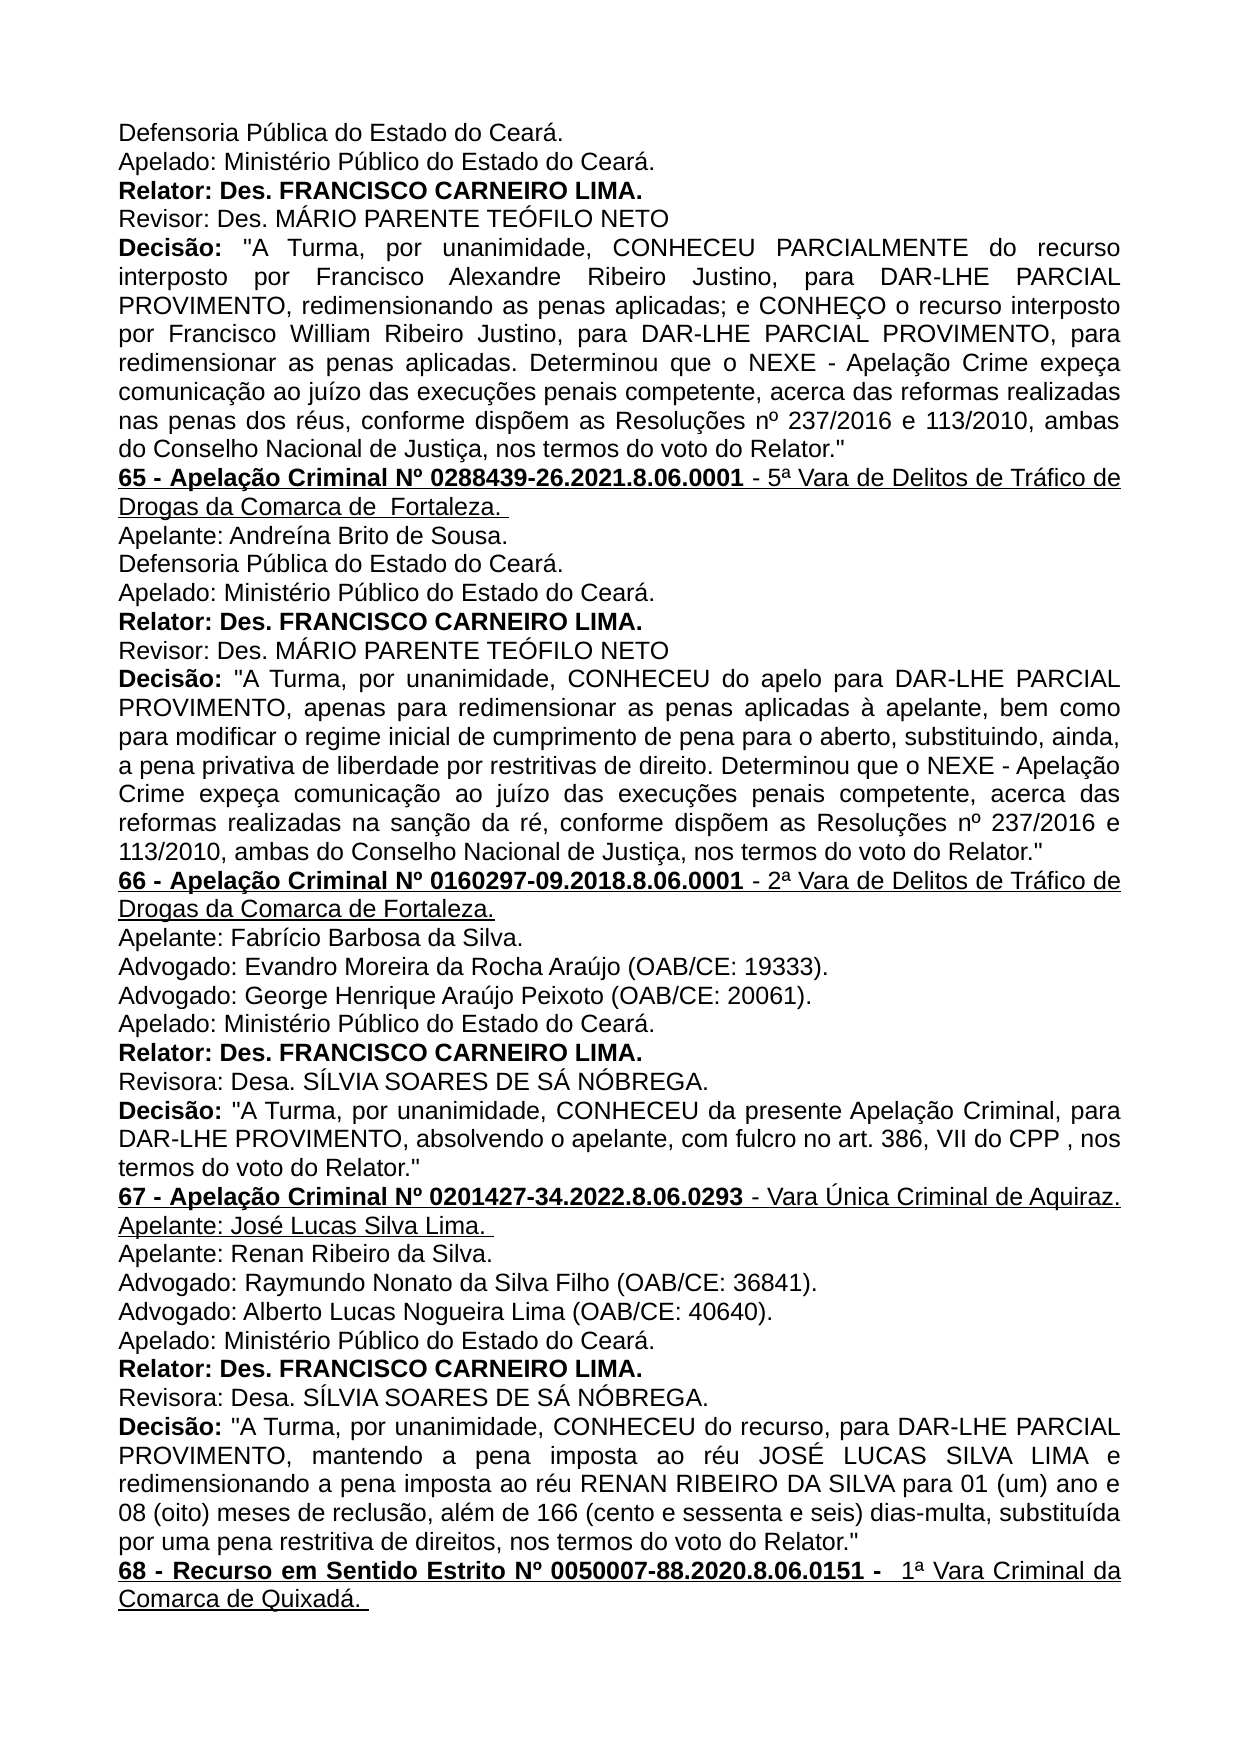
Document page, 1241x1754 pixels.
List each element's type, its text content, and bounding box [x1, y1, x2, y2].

text Apelante: Renan Ribeiro da Silva. [118, 1239, 1122, 1268]
text Advogado: Evandro Moreira da Rocha Araújo (OAB/CE: 19333). [118, 952, 1122, 981]
text Advogado: George Henrique Araújo Peixoto (OAB/CE: 20061). [118, 981, 1122, 1009]
text Relator: Des. FRANCISCO CARNEIRO LIMA. [118, 176, 1122, 204]
text Decisão: "A Turma, por unanimidade, CONHECEU da presente Apelação Criminal, para DAR-LHE PROVIMENTO, absolvendo o apelante, com fulcro no art. 386, VII do CPP , nos termos do voto do Relator." [118, 1096, 1122, 1182]
text 68 - Recurso em Sentido Estrito Nº 0050007-88.2020.8.06.0151 - 1ª Vara Criminal da Comarca de Quixadá. [118, 1556, 1122, 1613]
text 67 - Apelação Criminal Nº 0201427-34.2022.8.06.0293 - Vara Única Criminal de Aquiraz. Apelante: José Lucas Silva Lima. [118, 1182, 1122, 1239]
text Advogado: Alberto Lucas Nogueira Lima (OAB/CE: 40640). [118, 1297, 1122, 1326]
text Revisora: Desa. SÍLVIA SOARES DE SÁ NÓBREGA. [118, 1067, 1122, 1096]
text Revisor: Des. MÁRIO PARENTE TEÓFILO NETO [118, 636, 1122, 664]
text Decisão: "A Turma, por unanimidade, CONHECEU do recurso, para DAR-LHE PARCIAL PROVIMENTO, mantendo a pena imposta ao réu JOSÉ LUCAS SILVA LIMA e redimensionando a pena imposta ao réu RENAN RIBEIRO DA SILVA para 01 (um) ano e 08 (oito) meses de reclusão, além de 166 (cento e sessenta e seis) dias-multa, substituída por uma pena restritiva de direitos, nos termos do voto do Relator." [118, 1412, 1122, 1556]
text 66 - Apelação Criminal Nº 0160297-09.2018.8.06.0001 - 2ª Vara de Delitos de Tráfico de Drogas da Comarca de Fortaleza. [118, 866, 1122, 923]
text Advogado: Raymundo Nonato da Silva Filho (OAB/CE: 36841). [118, 1268, 1122, 1297]
text Defensoria Pública do Estado do Ceará. [118, 118, 1122, 147]
text Revisor: Des. MÁRIO PARENTE TEÓFILO NETO [118, 204, 1122, 233]
text Decisão: "A Turma, por unanimidade, CONHECEU PARCIALMENTE do recurso interposto por Francisco Alexandre Ribeiro Justino, para DAR-LHE PARCIAL PROVIMENTO, redimensionando as penas aplicadas; e CONHEÇO o recurso interposto por Francisco William Ribeiro Justino, para DAR-LHE PARCIAL PROVIMENTO, para redimensionar as penas aplicadas. Determinou que o NEXE - Apelação Crime expeça comunicação ao juízo das execuções penais competente, acerca das reformas realizadas nas penas dos réus, conforme dispõem as Resoluções nº 237/2016 e 113/2010, ambas do Conselho Nacional de Justiça, nos termos do voto do Relator." [118, 233, 1122, 463]
text Apelante: Andreína Brito de Sousa. [118, 521, 1122, 549]
text Apelante: Fabrício Barbosa da Silva. [118, 923, 1122, 952]
text Apelado: Ministério Público do Estado do Ceará. [118, 578, 1122, 607]
text Defensoria Pública do Estado do Ceará. [118, 549, 1122, 578]
text Apelado: Ministério Público do Estado do Ceará. [118, 1009, 1122, 1038]
text Revisora: Desa. SÍLVIA SOARES DE SÁ NÓBREGA. [118, 1383, 1122, 1412]
text Relator: Des. FRANCISCO CARNEIRO LIMA. [118, 607, 1122, 636]
text Apelado: Ministério Público do Estado do Ceará. [118, 147, 1122, 176]
text Relator: Des. FRANCISCO CARNEIRO LIMA. [118, 1038, 1122, 1067]
text 65 - Apelação Criminal Nº 0288439-26.2021.8.06.0001 - 5ª Vara de Delitos de Tráfico de Drogas da Comarca de Fortaleza. [118, 463, 1122, 521]
text Decisão: "A Turma, por unanimidade, CONHECEU do apelo para DAR-LHE PARCIAL PROVIMENTO, apenas para redimensionar as penas aplicadas à apelante, bem como para modificar o regime inicial de cumprimento de pena para o aberto, substituindo, ainda, a pena privativa de liberdade por restritivas de direito. Determinou que o NEXE - Apelação Crime expeça comunicação ao juízo das execuções penais competente, acerca das reformas realizadas na sanção da ré, conforme dispõem as Resoluções nº 237/2016 e 113/2010, ambas do Conselho Nacional de Justiça, nos termos do voto do Relator." [118, 664, 1122, 866]
text Apelado: Ministério Público do Estado do Ceará. [118, 1326, 1122, 1354]
text Relator: Des. FRANCISCO CARNEIRO LIMA. [118, 1354, 1122, 1383]
